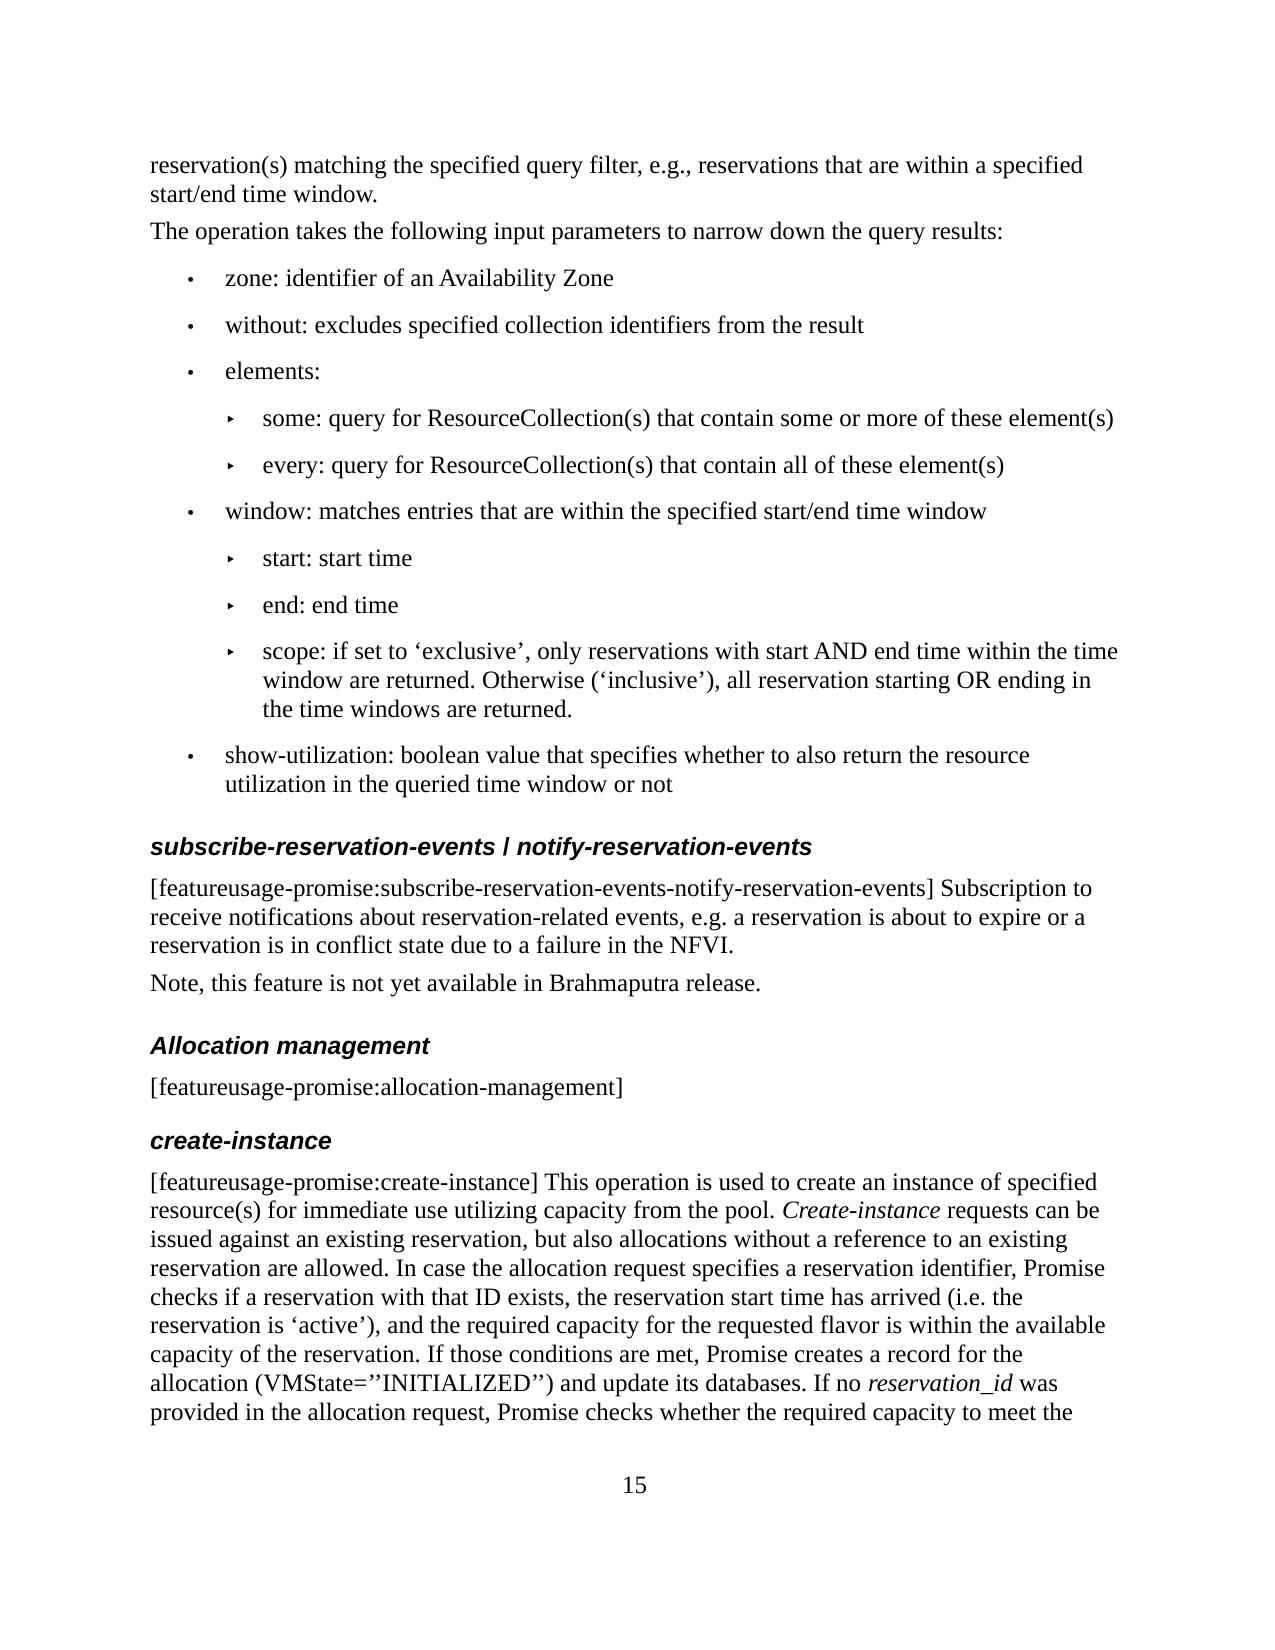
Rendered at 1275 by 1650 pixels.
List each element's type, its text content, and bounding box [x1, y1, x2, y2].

list window: matches entries that are within the specified start/end time window [187, 496, 1125, 525]
text [featureusage-promise:subscribe-reservation-events-notify-reservation-events] Subscription to receive notifications about reservation-related events, e.g. a reservation is about to expire or a reservation is in conflict state due to a failure in the NFVI. [150, 873, 1125, 959]
list without: excludes specified collection identifiers from the result [187, 310, 1125, 338]
list scope: if set to ‘exclusive’, only reservations with start AND end time within the time window are returned. Otherwise (‘inclusive’), all reservation starting OR ending in the time windows are returned. [225, 636, 1125, 723]
text [featureusage-promise:create-instance] This operation is used to create an instance of specified resource(s) for immediate use utilizing capacity from the pool. Create-instance requests can be issued against an existing reservation, but also allocations without a reference to an existing reservation are allowed. In case the allocation request specifies a reservation identifier, Promise checks if a reservation with that ID exists, the reservation start time has arrived (i.e. the reservation is ‘active’), and the required capacity for the requested flavor is within the available capacity of the reservation. If those conditions are met, Promise creates a record for the allocation (VMState=’’INITIALIZED’’) and update its databases. If no reservation_id was provided in the allocation request, Promise checks whether the required capacity to meet the [150, 1167, 1125, 1426]
list show-utilization: boolean value that specifies whether to also return the resource utilization in the queried time window or not [187, 741, 1125, 798]
list elements: [187, 356, 1125, 385]
text Note, this feature is not yet available in Brahmaputra release. [150, 968, 1125, 997]
list some: query for ResourceCollection(s) that contain some or more of these element(s) [225, 403, 1125, 432]
list start: start time [225, 543, 1125, 572]
text [featureusage-promise:allocation-management] [150, 1072, 1125, 1101]
list end: end time [225, 590, 1125, 618]
text The operation takes the following input parameters to narrow down the query results: [150, 216, 1125, 245]
list zone: identifier of an Availability Zone [187, 263, 1125, 292]
subtitle subscribe-reservation-events / notify-reservation-events [150, 832, 1125, 861]
text reservation(s) matching the specified query filter, e.g., reservations that are within a specified start/end time window. [150, 150, 1125, 207]
subtitle Allocation management [150, 1031, 1125, 1059]
list every: query for ResourceCollection(s) that contain all of these element(s) [225, 450, 1125, 478]
subtitle create-instance [150, 1126, 1125, 1154]
